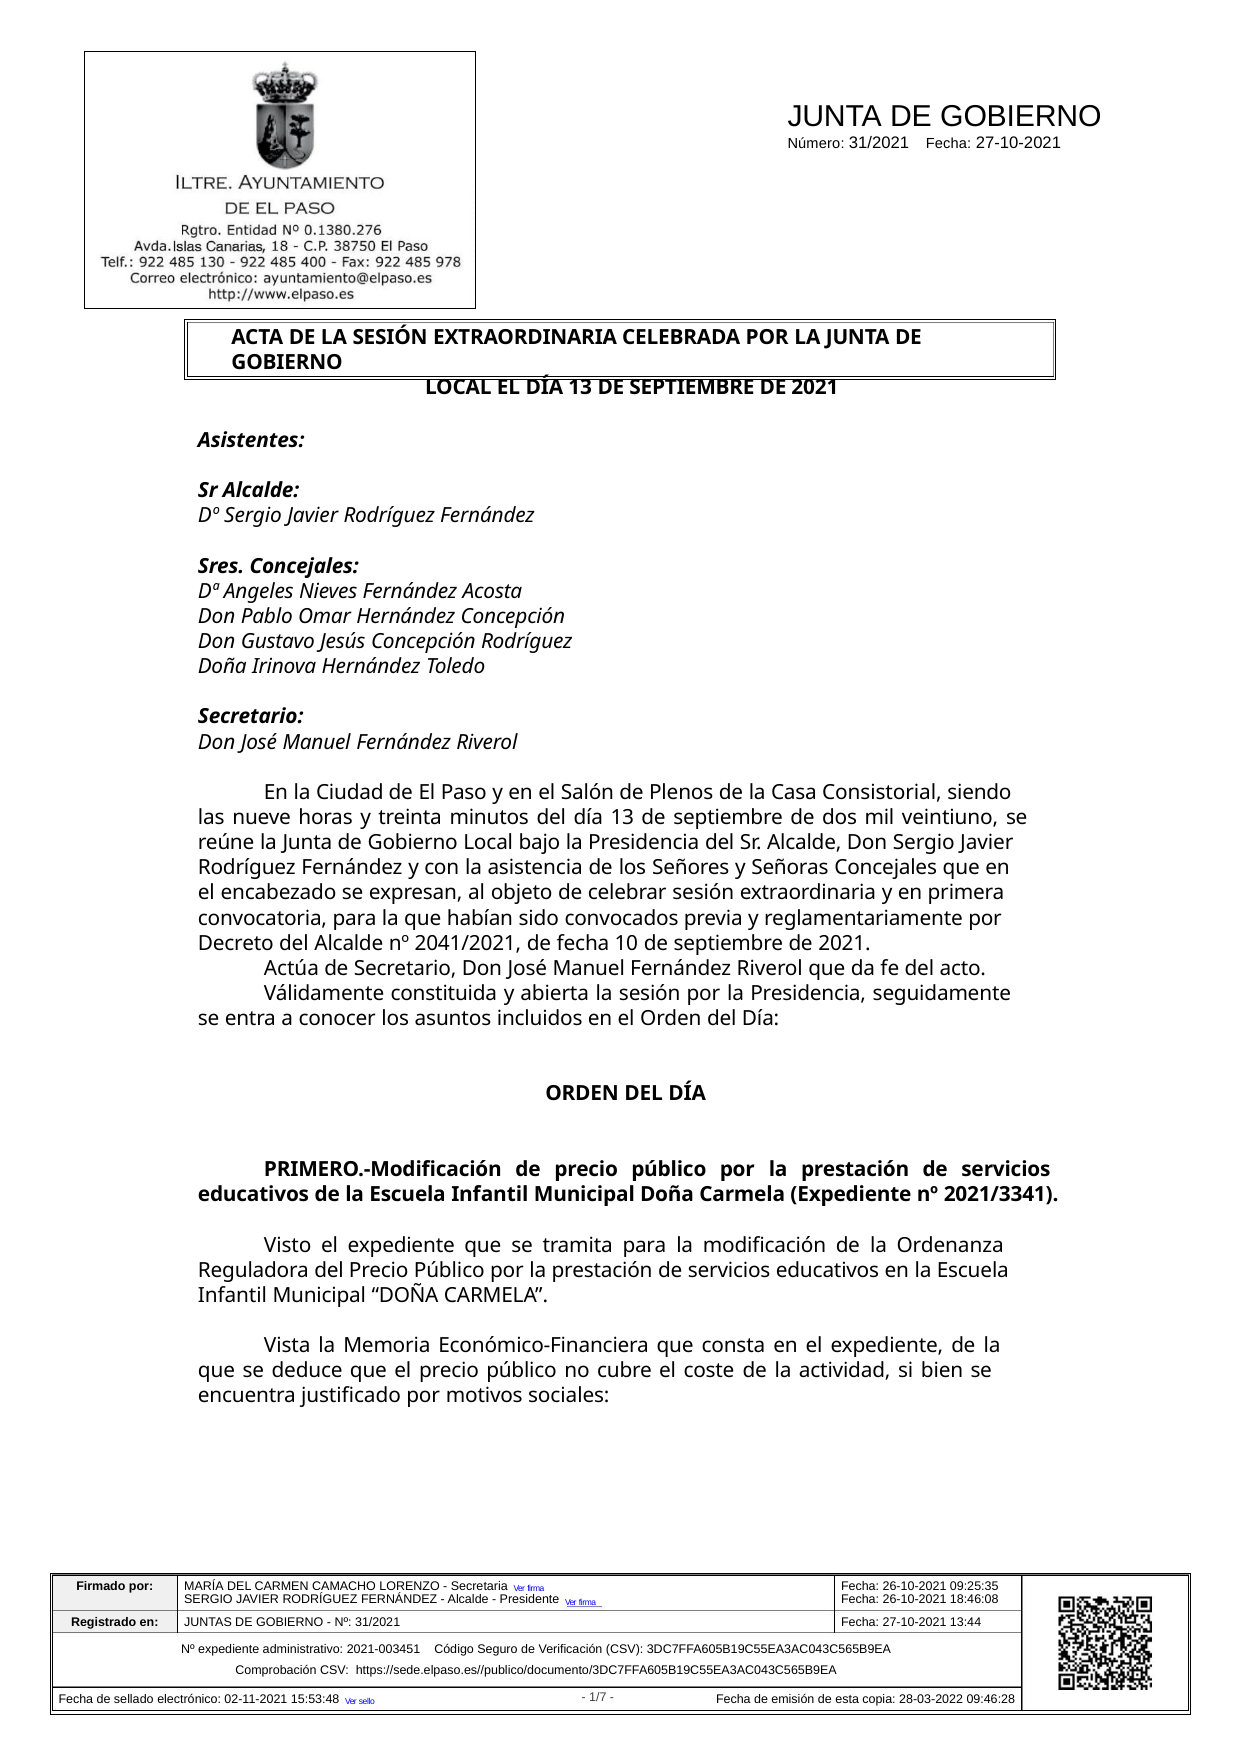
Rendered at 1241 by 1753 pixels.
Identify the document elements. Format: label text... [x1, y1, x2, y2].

text convocatoria, para la que habían sido convocados previa y reglamentariamente por [198, 905, 1068, 930]
text el encabezado se expresan, al objeto de celebrar sesión extraordinaria y en primera [198, 880, 1068, 905]
text Número: 31/2021 Fecha: 27-10-2021 [787, 133, 1127, 152]
text ACTA DE LA SESIÓN EXTRAORDINARIA CELEBRADA POR LA JUNTA DE GOBIERNO [231, 324, 1034, 374]
picture [185, 320, 1055, 379]
text Don José Manuel Fernández Riverol [198, 729, 576, 754]
text Comprobación CSV: https://sede.elpaso.es//publico/documento/3DC7FFA605B19C55EA3AC043C565B9EA [235, 1663, 918, 1677]
text JUNTA DE GOBIERNO [787, 100, 1127, 133]
text SERGIO JAVIER RODRÍGUEZ FERNÁNDEZ - Alcalde - Presidente Ver firma [184, 1593, 625, 1607]
text Fecha de emisión de esta copia: 28-03-2022 09:46:28 [716, 1692, 1040, 1706]
text Reguladora del Precio Público por la prestación de servicios educativos en la Escuela [198, 1257, 1068, 1282]
text encuentra justificado por motivos sociales: [198, 1383, 1068, 1407]
text Fecha: 26-10-2021 09:25:35 [841, 1579, 1022, 1593]
text Registrado en: [71, 1615, 177, 1629]
picture [51, 1574, 1190, 1714]
text Firmado por: [76, 1579, 172, 1593]
text En la Ciudad de El Paso y en el Salón de Plenos de la Casa Consistorial, siendo [264, 780, 1068, 804]
text Don Pablo Omar Hernández Concepción [198, 604, 647, 628]
text LOCAL EL DÍA 13 DE SEPTIEMBRE DE 2021 [425, 374, 1034, 399]
text Rodríguez Fernández y con la asistencia de los Señores y Señoras Concejales que en [198, 855, 1068, 880]
text Dº Sergio Javier Rodríguez Fernández [198, 503, 591, 528]
text reúne la Junta de Gobierno Local bajo la Presidencia del Sr. Alcalde, Don Sergio Javier [198, 830, 1068, 855]
text Fecha: 26-10-2021 18:46:08 [841, 1593, 1022, 1607]
text Asistentes: [198, 427, 330, 452]
text PRIMERO.-Modificación de precio público por la prestación de servicios [264, 1157, 1067, 1181]
text Don Gustavo Jesús Concepción Rodríguez [198, 629, 647, 653]
text Válidamente constituida y abierta la sesión por la Presidencia, seguidamente [264, 981, 1068, 1005]
text MARÍA DEL CARMEN CAMACHO LORENZO - Secretaria Ver firma [184, 1579, 625, 1593]
text que se deduce que el precio público no cubre el coste de la actividad, si bien se [198, 1358, 1068, 1382]
text se entra a conocer los asuntos incluidos en el Orden del Día: [198, 1006, 1068, 1030]
text Decreto del Alcalde nº 2041/2021, de fecha 10 de septiembre de 2021. [198, 930, 1068, 955]
text Infantil Municipal “DOÑA CARMELA”. [198, 1283, 1068, 1307]
text Actúa de Secretario, Don José Manuel Fernández Riverol que da fe del acto. [264, 956, 1068, 980]
text Vista la Memoria Económico-Financiera que consta en el expediente, de la [264, 1333, 1068, 1357]
text Visto el expediente que se tramita para la modificación de la Ordenanza [264, 1232, 1068, 1257]
text Fecha: 27-10-2021 13:44 [841, 1615, 1002, 1629]
text educativos de la Escuela Infantil Municipal Doña Carmela (Expediente nº 2021/3341). [198, 1182, 1067, 1206]
text Dª Angeles Nieves Fernández Acosta [198, 579, 647, 603]
text ORDEN DEL DÍA [545, 1081, 720, 1106]
text Nº expediente administrativo: 2021-003451 Código Seguro de Verificación (CSV): 3DC7FFA605B19C55EA3AC043C565B9EA [181, 1642, 918, 1656]
text Sr Alcalde: [198, 478, 330, 503]
text Secretario: [198, 704, 576, 729]
text Fecha de sellado electrónico: 02-11-2021 15:53:48 Ver sello [58, 1692, 403, 1706]
text Sres. Concejales: [198, 553, 393, 578]
text Doña Irinova Hernández Toledo [198, 654, 647, 679]
text - 1/7 - [581, 1691, 633, 1705]
picture [85, 52, 475, 308]
text las nueve horas y treinta minutos del día 13 de septiembre de dos mil veintiuno, se [198, 805, 1068, 829]
text JUNTAS DE GOBIERNO - Nº: 31/2021 [184, 1615, 426, 1629]
